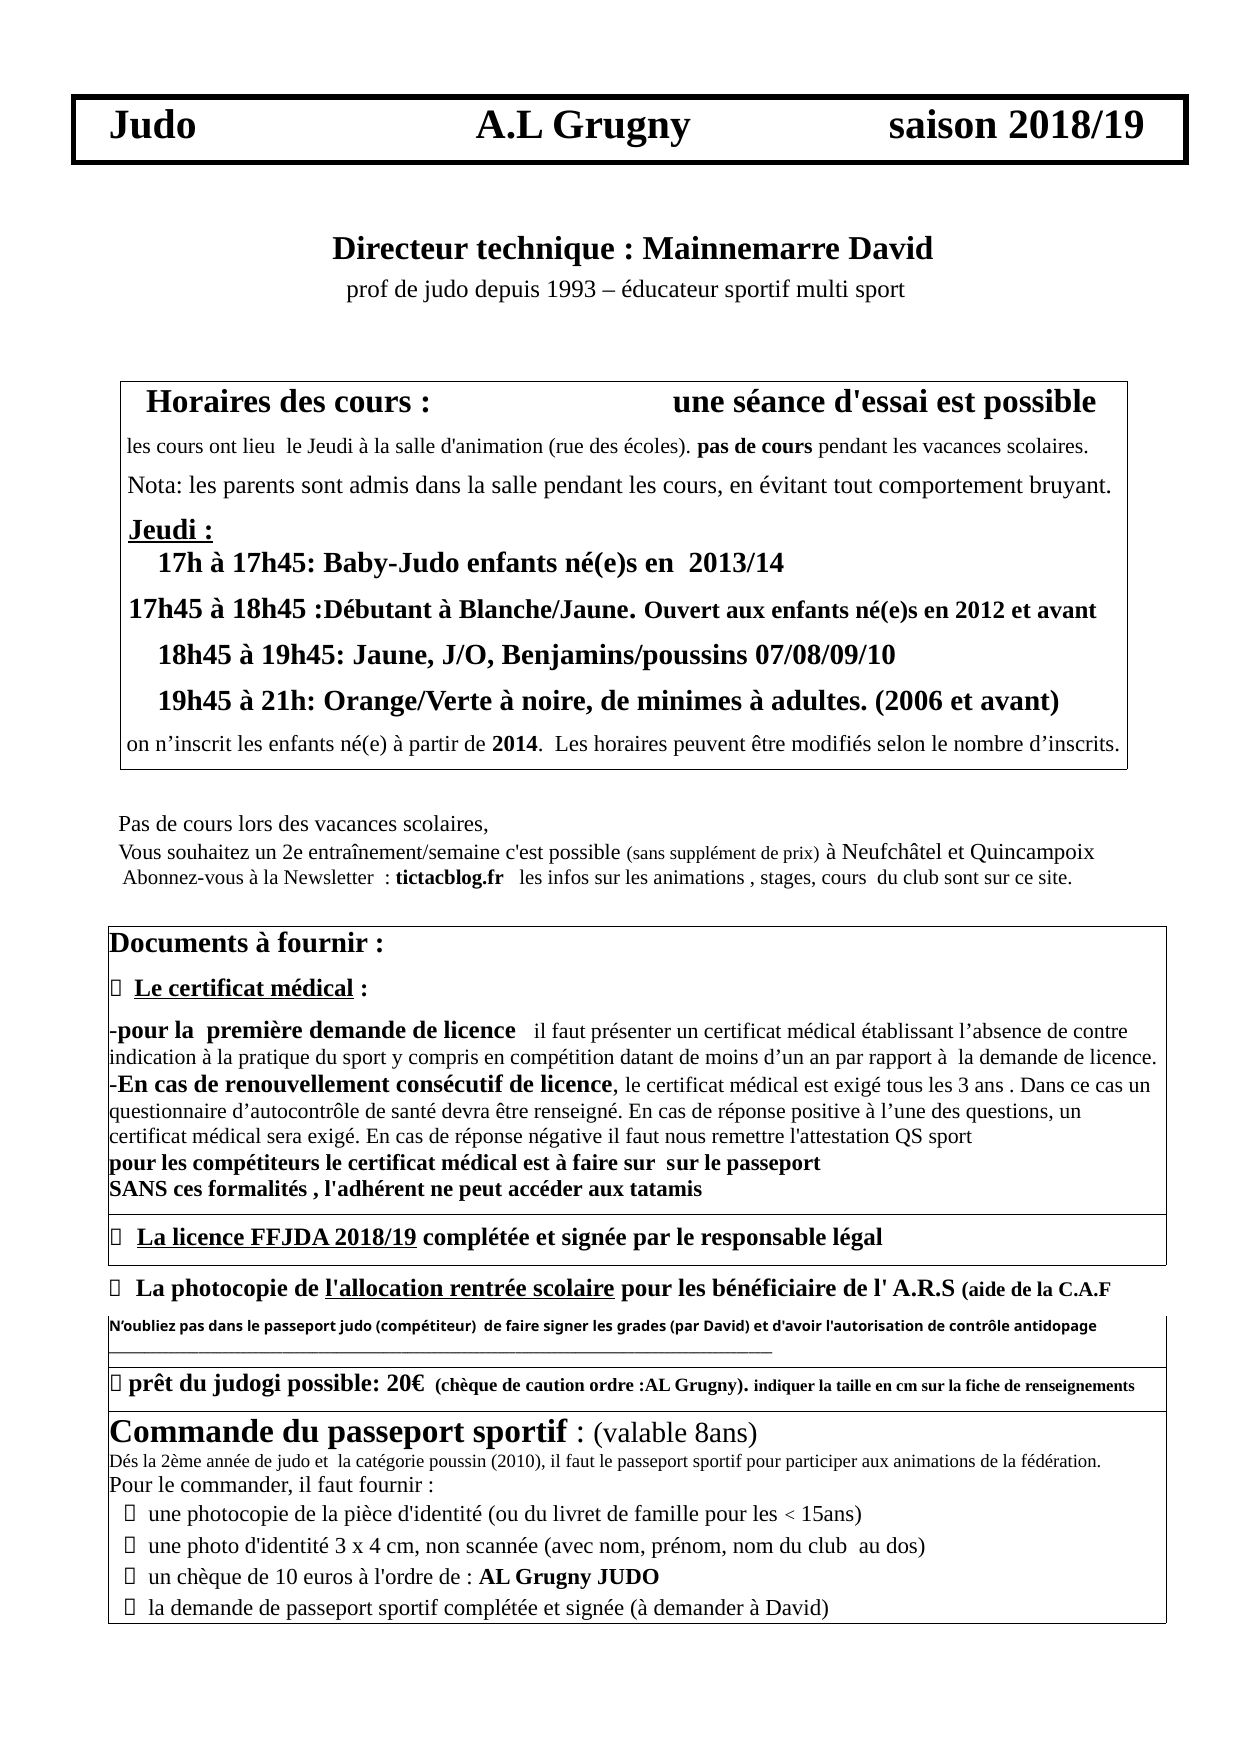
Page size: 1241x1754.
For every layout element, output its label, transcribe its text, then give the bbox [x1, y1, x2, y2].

text Pas de cours lors des vacances scolaires, [118, 810, 1122, 836]
table_header Judo A.L Grugny saison 2018/19 [76, 100, 1183, 160]
table_cell  La licence FFJDA 2018/19 complétée et signée par le responsable légal [109, 1215, 1166, 1265]
table_cell  prêt du judogi possible: 20€ (chèque de caution ordre :AL Grugny). indiquer la taille en cm sur la fiche de renseignements [109, 1368, 1166, 1411]
text Vous souhaitez un 2e entraînement/semaine c'est possible (sans supplément de prix) à Neufchâtel et Quincampoix [118, 836, 1122, 865]
table_header Horaires des cours : une séance d'essai est possible les cours ont lieu le Jeudi à la salle d'animation (rue des écoles). pas de cours pendant les vacances scolaires. Nota: les parents sont admis dans la salle pendant les cours, en évitant tout comportement bruyant. Jeudi : 17h à 17h45: Baby-Judo enfants né(e)s en 2013/14 17h45 à 18h45 :Débutant à Blanche/Jaune. Ouvert aux enfants né(e)s en 2012 et avant 18h45 à 19h45: Jaune, J/O, Benjamins/poussins 07/08/09/10 19h45 à 21h: Orange/Verte à noire, de minimes à adultes. (2006 et avant) on n’inscrit les enfants né(e) à partir de 2014. Les horaires peuvent être modifiés selon le nombre d’inscrits. [121, 382, 1127, 768]
table_header Directeur technique : Mainnemarre David prof de judo depuis 1993 – éducateur sportif multi sport [110, 223, 1163, 311]
text Abonnez-vous à la Newsletter : tictacblog.fr les infos sur les animations , stages, cours du club sont sur ce site. [118, 865, 1122, 889]
table_cell N’oubliez pas dans le passeport judo (compétiteur) de faire signer les grades (par David) et d'avoir l'autorisation de contrôle antidopage _______________________________________________________________________________________________________________ [109, 1316, 1166, 1367]
table_header Documents à fournir :  Le certificat médical : -pour la première demande de licence il faut présenter un certificat médical établissant l’absence de contre indication à la pratique du sport y compris en compétition datant de moins d’un an par rapport à la demande de licence. -En cas de renouvellement consécutif de licence, le certificat médical est exigé tous les 3 ans . Dans ce cas un questionnaire d’autocontrôle de santé devra être renseigné. En cas de réponse positive à l’une des questions, un certificat médical sera exigé. En cas de réponse négative il faut nous remettre l'attestation QS sport pour les compétiteurs le certificat médical est à faire sur sur le passeport SANS ces formalités , l'adhérent ne peut accéder aux tatamis [109, 927, 1166, 1214]
table_cell  La photocopie de l'allocation rentrée scolaire pour les bénéficiaire de l' A.R.S (aide de la C.A.F [108, 1266, 1166, 1316]
table_cell Commande du passeport sportif : (valable 8ans) Dés la 2ème année de judo et la catégorie poussin (2010), il faut le passeport sportif pour participer aux animations de la fédération. Pour le commander, il faut fournir :  une photocopie de la pièce d'identité (ou du livret de famille pour les < 15ans)  une photo d'identité 3 x 4 cm, non scannée (avec nom, prénom, nom du club au dos)  un chèque de 10 euros à l'ordre de : AL Grugny JUDO  la demande de passeport sportif complétée et signée (à demander à David) [109, 1412, 1166, 1622]
